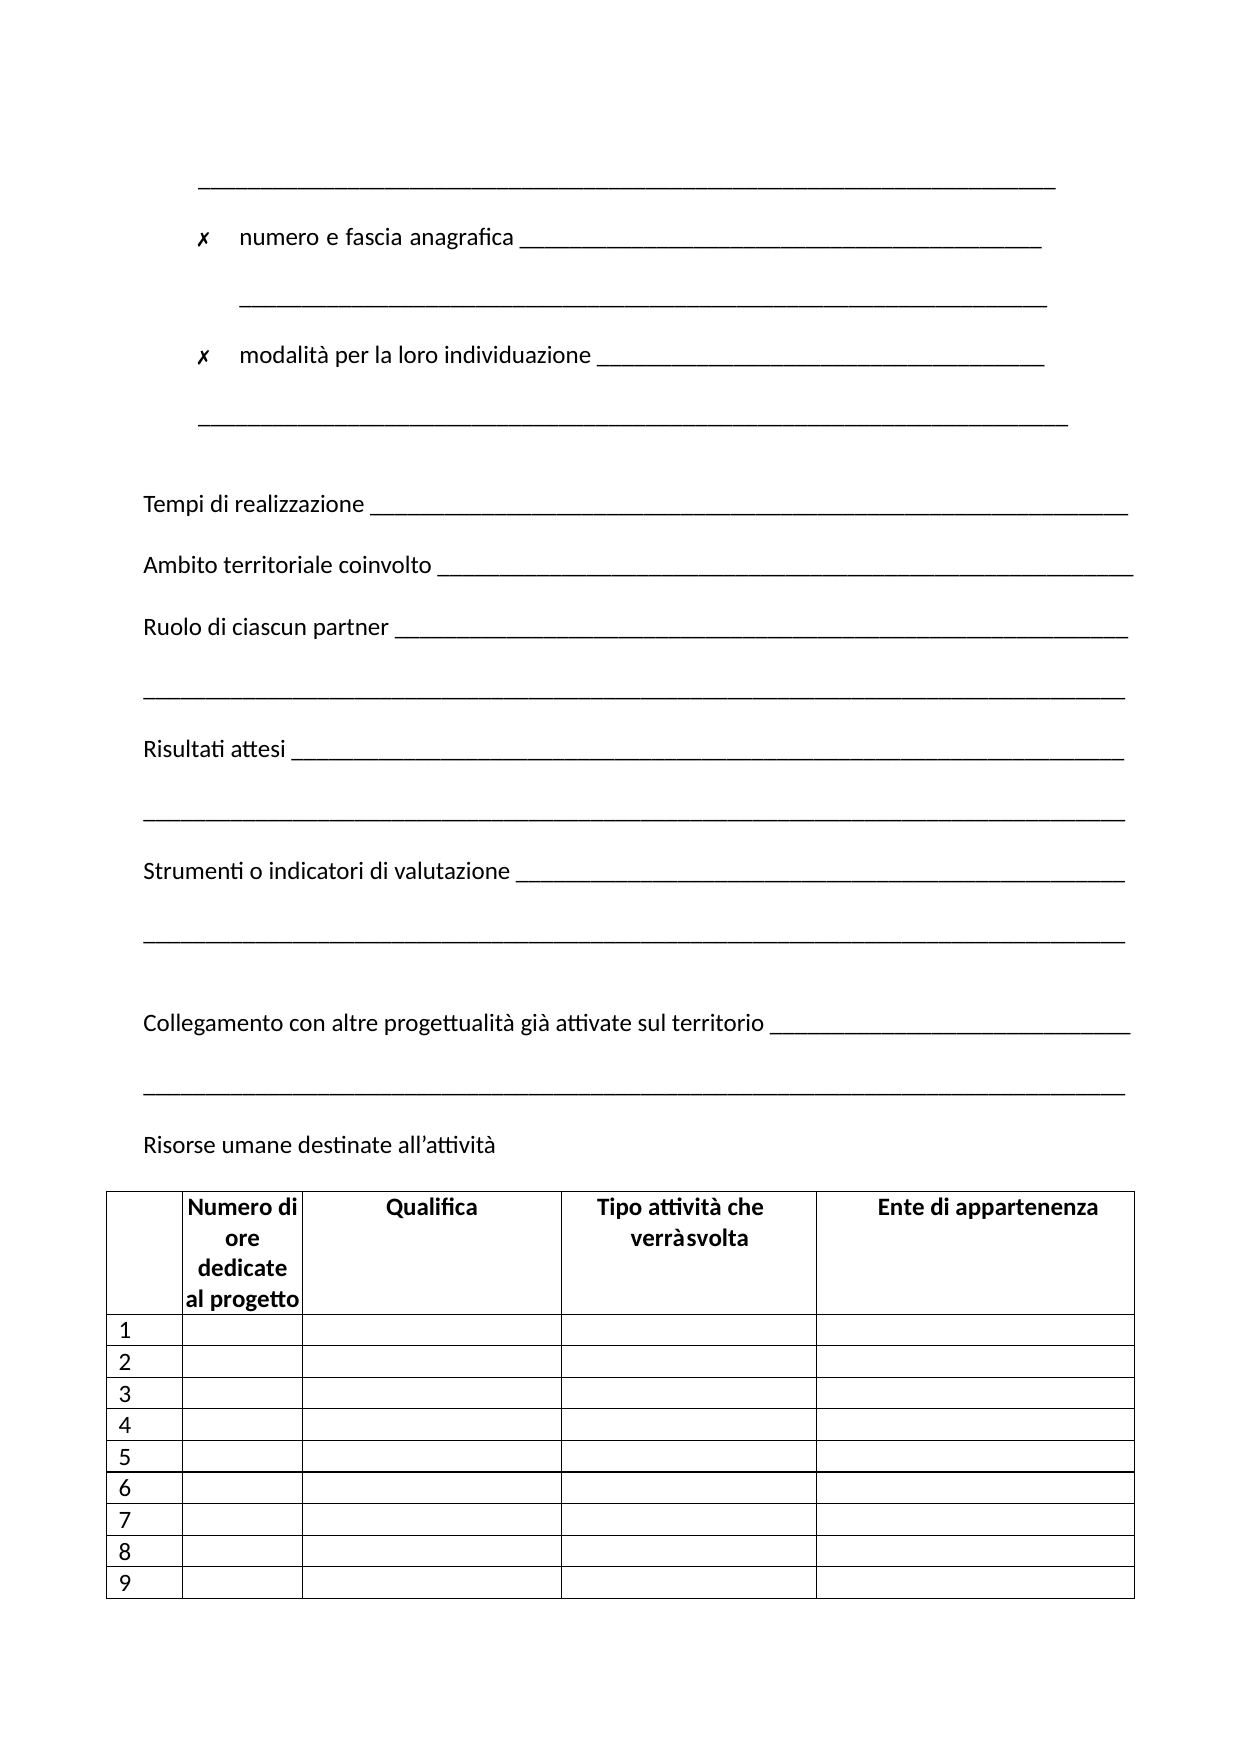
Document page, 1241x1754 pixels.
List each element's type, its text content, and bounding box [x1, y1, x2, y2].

table_cell [303, 1378, 561, 1408]
subtitle _________________________________________________________________ [92, 280, 1137, 311]
table_cell [303, 1473, 561, 1503]
table_cell [562, 1441, 816, 1471]
table_cell [303, 1409, 561, 1440]
subtitle _______________________________________________________________________________ [92, 672, 1137, 702]
table_header Ente di appartenenza [817, 1192, 1134, 1314]
subtitle ______________________________________________________________________ [92, 399, 1137, 429]
table_cell [562, 1504, 816, 1534]
table_cell [562, 1378, 816, 1408]
table_cell [183, 1504, 302, 1534]
table_cell [183, 1378, 302, 1408]
table_cell [303, 1441, 561, 1471]
table_cell [303, 1504, 561, 1534]
table_cell [817, 1567, 1134, 1598]
subtitle Risorse umane destinate all’attività [92, 1129, 1137, 1160]
subtitle numero e fascia anagrafica __________________________________________ [92, 221, 1137, 251]
table_cell 7 [107, 1504, 182, 1534]
table_header Qualifica [303, 1192, 561, 1314]
table_cell [183, 1567, 302, 1598]
table_cell 2 [107, 1346, 182, 1377]
subtitle _______________________________________________________________________________ [92, 1068, 1137, 1099]
table_cell 9 [107, 1567, 182, 1598]
table_cell 1 [107, 1315, 182, 1345]
table_header [107, 1192, 182, 1314]
subtitle Risultati attesi ___________________________________________________________________ [92, 733, 1137, 763]
subtitle _____________________________________________________________________ [92, 162, 1137, 192]
table_cell [183, 1536, 302, 1566]
table_cell [817, 1473, 1134, 1503]
table_cell [562, 1536, 816, 1566]
table_cell [817, 1378, 1134, 1408]
subtitle Ambito territoriale coinvolto ________________________________________________________ [92, 549, 1137, 580]
table_cell 4 [107, 1409, 182, 1440]
table_cell [183, 1315, 302, 1345]
table_cell 8 [107, 1536, 182, 1566]
table_cell [183, 1441, 302, 1471]
table_cell [303, 1346, 561, 1377]
table_cell [817, 1346, 1134, 1377]
subtitle Strumenti o indicatori di valutazione _________________________________________________ [92, 855, 1137, 885]
table_cell [562, 1567, 816, 1598]
table_cell [303, 1536, 561, 1566]
table_cell [817, 1409, 1134, 1440]
table_cell [562, 1346, 816, 1377]
table_cell [562, 1473, 816, 1503]
subtitle modalità per la loro individuazione ____________________________________ [92, 339, 1137, 370]
table_cell 6 [107, 1473, 182, 1503]
table_cell [183, 1346, 302, 1377]
table_header Tipo attività che verrà svolta [562, 1192, 816, 1314]
table_cell [817, 1441, 1134, 1471]
table_cell [817, 1315, 1134, 1345]
table_cell [817, 1504, 1134, 1534]
table_cell [183, 1473, 302, 1503]
table_cell [817, 1536, 1134, 1566]
table_cell [562, 1315, 816, 1345]
subtitle _______________________________________________________________________________ [92, 794, 1137, 824]
table_header Numero di ore dedicate al progetto [183, 1192, 302, 1314]
table_cell 5 [107, 1441, 182, 1471]
subtitle Collegamento con altre progettualità già attivate sul territorio _____________________________ [92, 1007, 1137, 1038]
table_cell [562, 1409, 816, 1440]
subtitle _______________________________________________________________________________ [92, 916, 1137, 946]
table_cell [303, 1315, 561, 1345]
table_cell 3 [107, 1378, 182, 1408]
table_cell [183, 1409, 302, 1440]
subtitle Tempi di realizzazione _____________________________________________________________ [92, 488, 1137, 519]
table_cell [303, 1567, 561, 1598]
subtitle Ruolo di ciascun partner ___________________________________________________________ [92, 611, 1137, 641]
